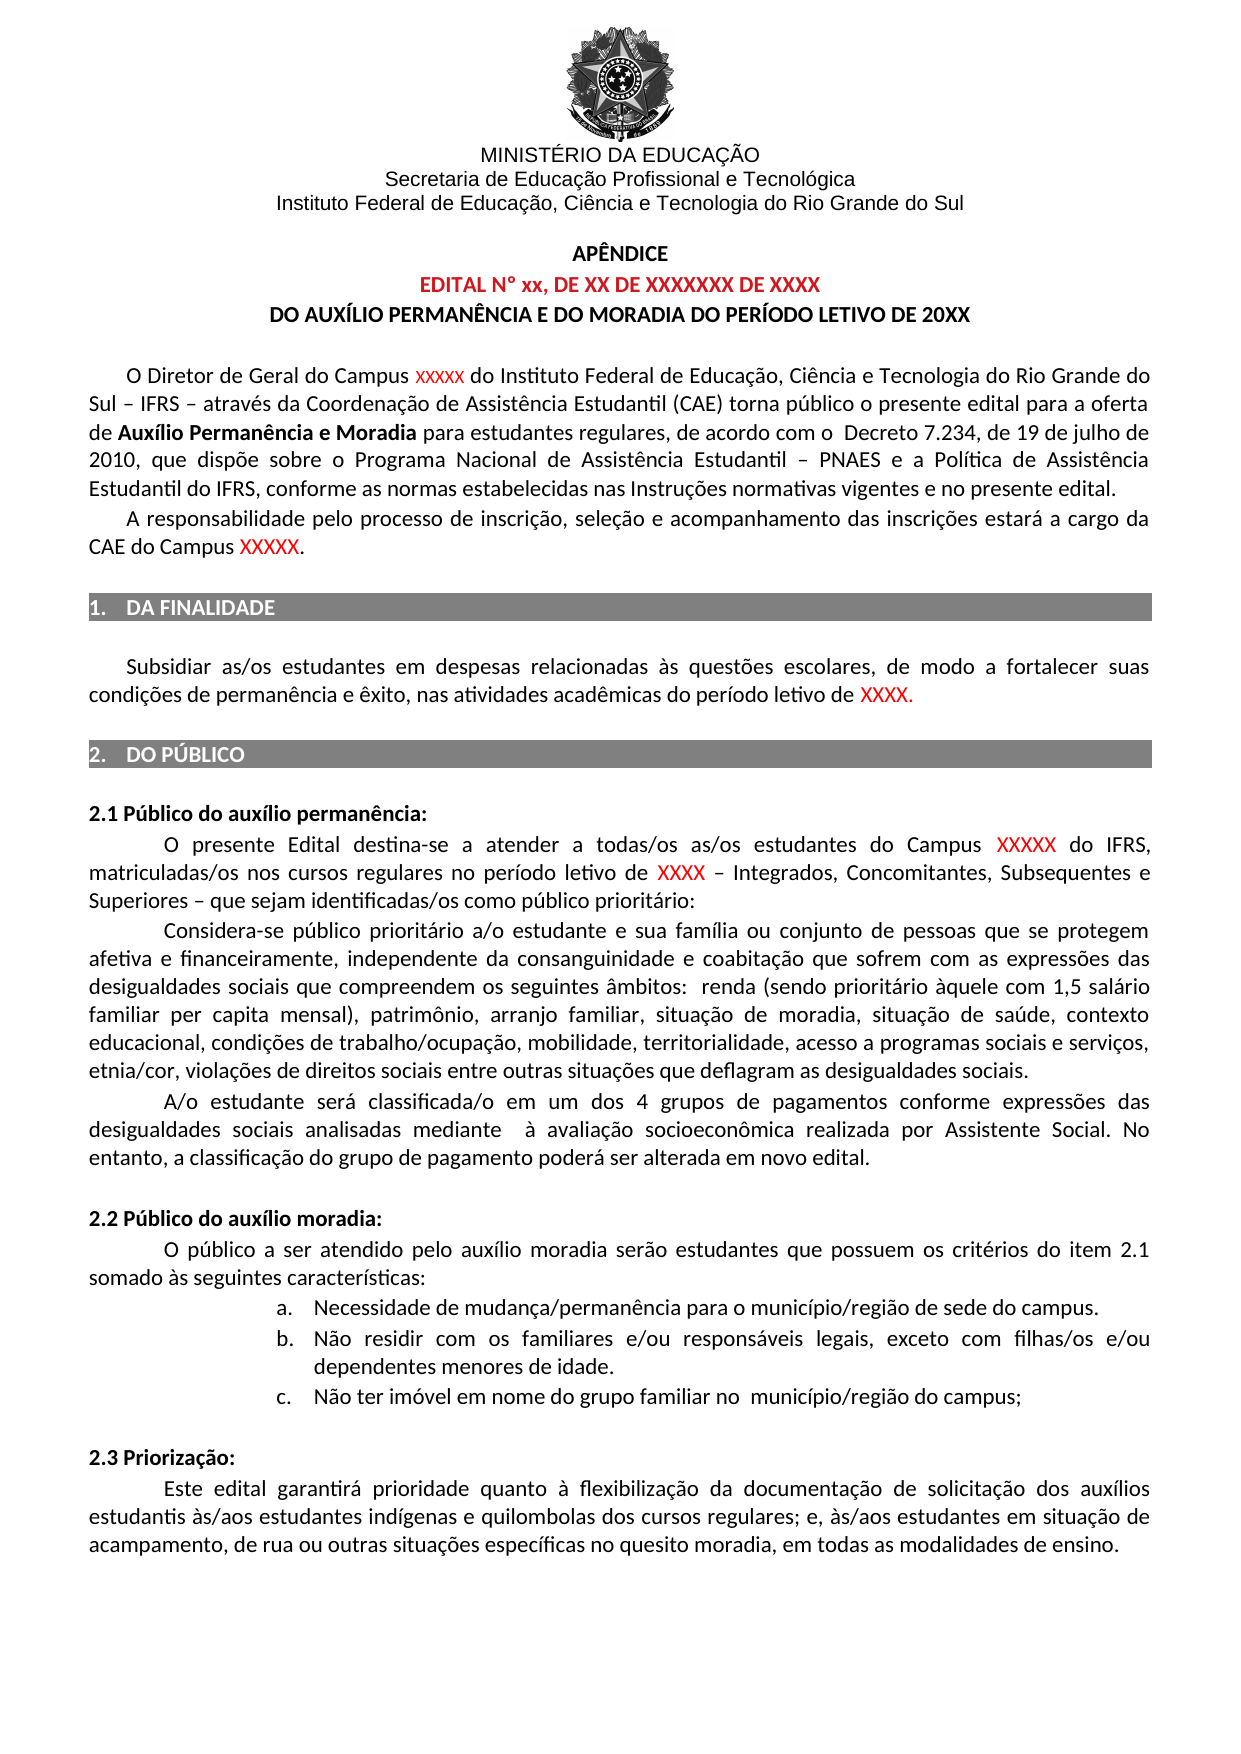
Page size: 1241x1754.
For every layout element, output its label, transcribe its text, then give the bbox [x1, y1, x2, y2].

text 2.3 Priorização: [89, 1443, 1152, 1471]
text APÊNDICE [89, 239, 1152, 267]
text 2.2 Público do auxílio moradia: [89, 1204, 1152, 1232]
text A/o estudante será classificada/o em um dos 4 grupos de pagamentos conforme expressões das desigualdades sociais analisadas mediante à avaliação socioeconômica realizada por Assistente Social. No entanto, a classificação do grupo de pagamento poderá ser alterada em novo edital. [89, 1087, 1152, 1171]
text 2.1 Público do auxílio permanência: [89, 799, 1152, 827]
list Não ter imóvel em nome do grupo familiar no município/região do campus; [276, 1382, 1152, 1410]
text O público a ser atendido pelo auxílio moradia serão estudantes que possuem os critérios do item 2.1 somado às seguintes características: [89, 1235, 1152, 1291]
list Não residir com os familiares e/ou responsáveis legais, exceto com filhas/os e/ou dependentes menores de idade. [276, 1324, 1152, 1380]
text O Diretor de Geral do Campus XXXXX do Instituto Federal de Educação, Ciência e Tecnologia do Rio Grande do Sul – IFRS – através da Coordenação de Assistência Estudantil (CAE) torna público o presente edital para a oferta de Auxílio Permanência e Moradia para estudantes regulares, de acordo com o Decreto 7.234, de 19 de julho de 2010, que dispõe sobre o Programa Nacional de Assistência Estudantil – PNAES e a Política de Assistência Estudantil do IFRS, conforme as normas estabelecidas nas Instruções normativas vigentes e no presente edital. [89, 362, 1152, 502]
list DO PÚBLICO [89, 740, 1152, 768]
text Subsidiar as/os estudantes em despesas relacionadas às questões escolares, de modo a fortalecer suas condições de permanência e êxito, nas atividades acadêmicas do período letivo de XXXX. [89, 652, 1152, 708]
text DO AUXÍLIO PERMANÊNCIA E DO MORADIA DO PERÍODO LETIVO DE 20XX [89, 301, 1152, 328]
text Considera-se público prioritário a/o estudante e sua família ou conjunto de pessoas que se protegem afetiva e financeiramente, independente da consanguinidade e coabitação que sofrem com as expressões das desigualdades sociais que compreendem os seguintes âmbitos: renda (sendo prioritário àquele com 1,5 salário familiar per capita mensal), patrimônio, arranjo familiar, situação de moradia, situação de saúde, contexto educacional, condições de trabalho/ocupação, mobilidade, territorialidade, acesso a programas sociais e serviços, etnia/cor, violações de direitos sociais entre outras situações que deflagram as desigualdades sociais. [89, 916, 1152, 1084]
list DA FINALIDADE [89, 593, 1152, 621]
list Necessidade de mudança/permanência para o município/região de sede do campus. [276, 1293, 1152, 1321]
text Este edital garantirá prioridade quanto à flexibilização da documentação de solicitação dos auxílios estudantis às/aos estudantes indígenas e quilombolas dos cursos regulares; e, às/aos estudantes em situação de acampamento, de rua ou outras situações específicas no quesito moradia, em todas as modalidades de ensino. [89, 1474, 1152, 1558]
text A responsabilidade pelo processo de inscrição, seleção e acompanhamento das inscrições estará a cargo da CAE do Campus XXXXX. [89, 504, 1152, 560]
text O presente Edital destina-se a atender a todas/os as/os estudantes do Campus XXXXX do IFRS, matriculadas/os nos cursos regulares no período letivo de XXXX – Integrados, Concomitantes, Subsequentes e Superiores – que sejam identificadas/os como público prioritário: [89, 830, 1152, 914]
text EDITAL Nº xx, DE XX DE XXXXXXX DE XXXX [89, 270, 1152, 298]
